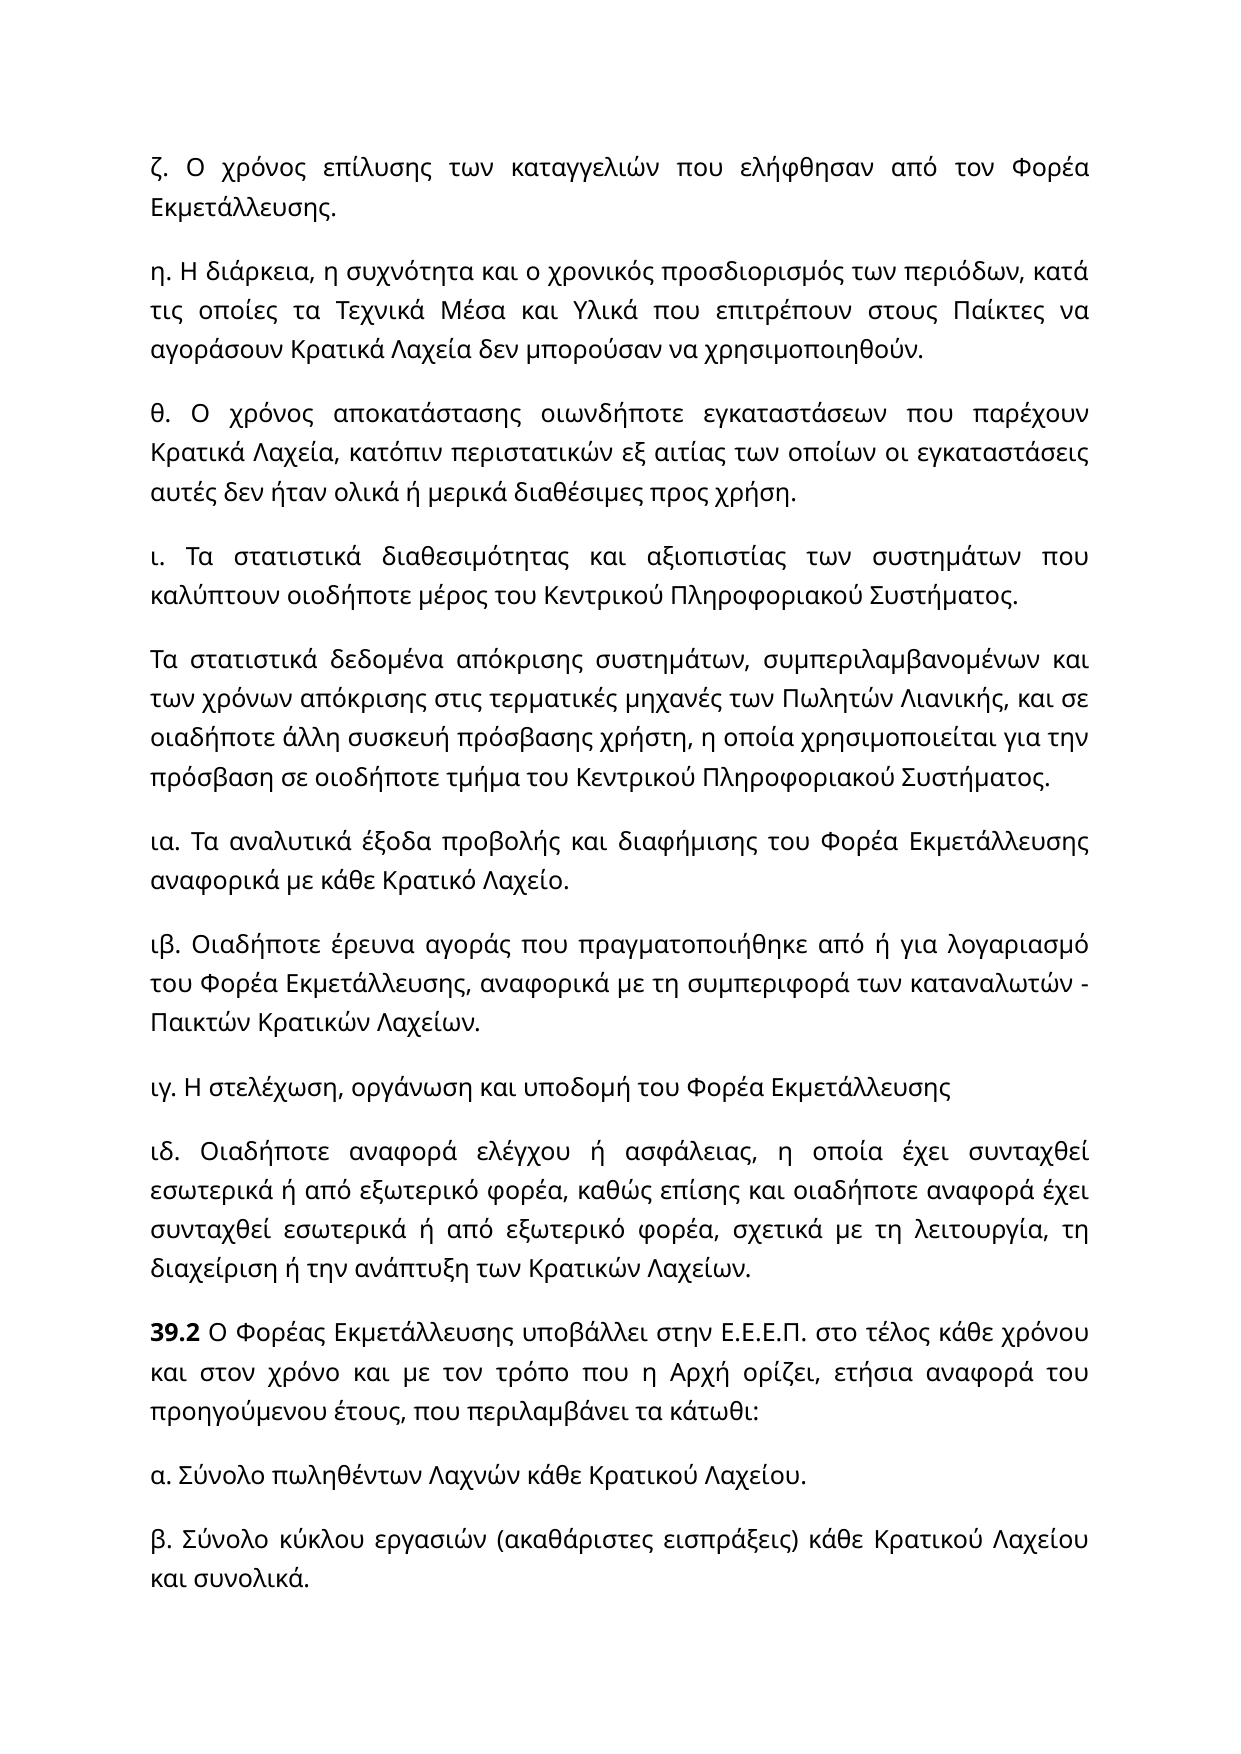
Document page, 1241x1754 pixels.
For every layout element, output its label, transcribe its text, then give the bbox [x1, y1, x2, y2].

text ιγ. Η στελέχωση, οργάνωση και υποδομή του Φορέα Εκμετάλλευσης [150, 1069, 1090, 1103]
text Τα στατιστικά δεδομένα απόκρισης συστημάτων, συμπεριλαμβανομένων και των χρόνων απόκρισης στις τερματικές μηχανές των Πωλητών Λιανικής, και σε οιαδήποτε άλλη συσκευή πρόσβασης χρήστη, η οποία χρησιμοποιείται για την πρόσβαση σε οιοδήποτε τμήμα του Κεντρικού Πληροφοριακού Συστήματος. [150, 642, 1090, 793]
text ι. Τα στατιστικά διαθεσιμότητας και αξιοπιστίας των συστημάτων που καλύπτουν οιοδήποτε μέρος του Κεντρικού Πληροφοριακού Συστήματος. [150, 538, 1090, 612]
text η. Η διάρκεια, η συχνότητα και ο χρονικός προσδιορισμός των περιόδων, κατά τις οποίες τα Τεχνικά Μέσα και Υλικά που επιτρέπουν στους Παίκτες να αγοράσουν Κρατικά Λαχεία δεν μπορούσαν να χρησιμοποιηθούν. [150, 253, 1090, 366]
text 39.2 Ο Φορέας Εκμετάλλευσης υποβάλλει στην Ε.Ε.Ε.Π. στο τέλος κάθε χρόνου και στον χρόνο και με τον τρόπο που η Αρχή ορίζει, ετήσια αναφορά του προηγούμενου έτους, που περιλαμβάνει τα κάτωθι: [150, 1315, 1090, 1427]
text ια. Τα αναλυτικά έξοδα προβολής και διαφήμισης του Φορέα Εκμετάλλευσης αναφορικά με κάθε Κρατικό Λαχείο. [150, 823, 1090, 897]
text θ. Ο χρόνος αποκατάστασης οιωνδήποτε εγκαταστάσεων που παρέχουν Κρατικά Λαχεία, κατόπιν περιστατικών εξ αιτίας των οποίων οι εγκαταστάσεις αυτές δεν ήταν ολικά ή μερικά διαθέσιμες προς χρήση. [150, 396, 1090, 508]
text ιδ. Οιαδήποτε αναφορά ελέγχου ή ασφάλειας, η οποία έχει συνταχθεί εσωτερικά ή από εξωτερικό φορέα, καθώς επίσης και οιαδήποτε αναφορά έχει συνταχθεί εσωτερικά ή από εξωτερικό φορέα, σχετικά με τη λειτουργία, τη διαχείριση ή την ανάπτυξη των Κρατικών Λαχείων. [150, 1133, 1090, 1285]
text ιβ. Οιαδήποτε έρευνα αγοράς που πραγματοποιήθηκε από ή για λογαριασμό του Φορέα Εκμετάλλευσης, αναφορικά με τη συμπεριφορά των καταναλωτών - Παικτών Κρατικών Λαχείων. [150, 927, 1090, 1039]
text ζ. Ο χρόνος επίλυσης των καταγγελιών που ελήφθησαν από τον Φορέα Εκμετάλλευσης. [150, 150, 1090, 223]
text β. Σύνολο κύκλου εργασιών (ακαθάριστες εισπράξεις) κάθε Κρατικού Λαχείου και συνολικά. [150, 1522, 1090, 1595]
text α. Σύνολο πωληθέντων Λαχνών κάθε Κρατικού Λαχείου. [150, 1457, 1090, 1492]
